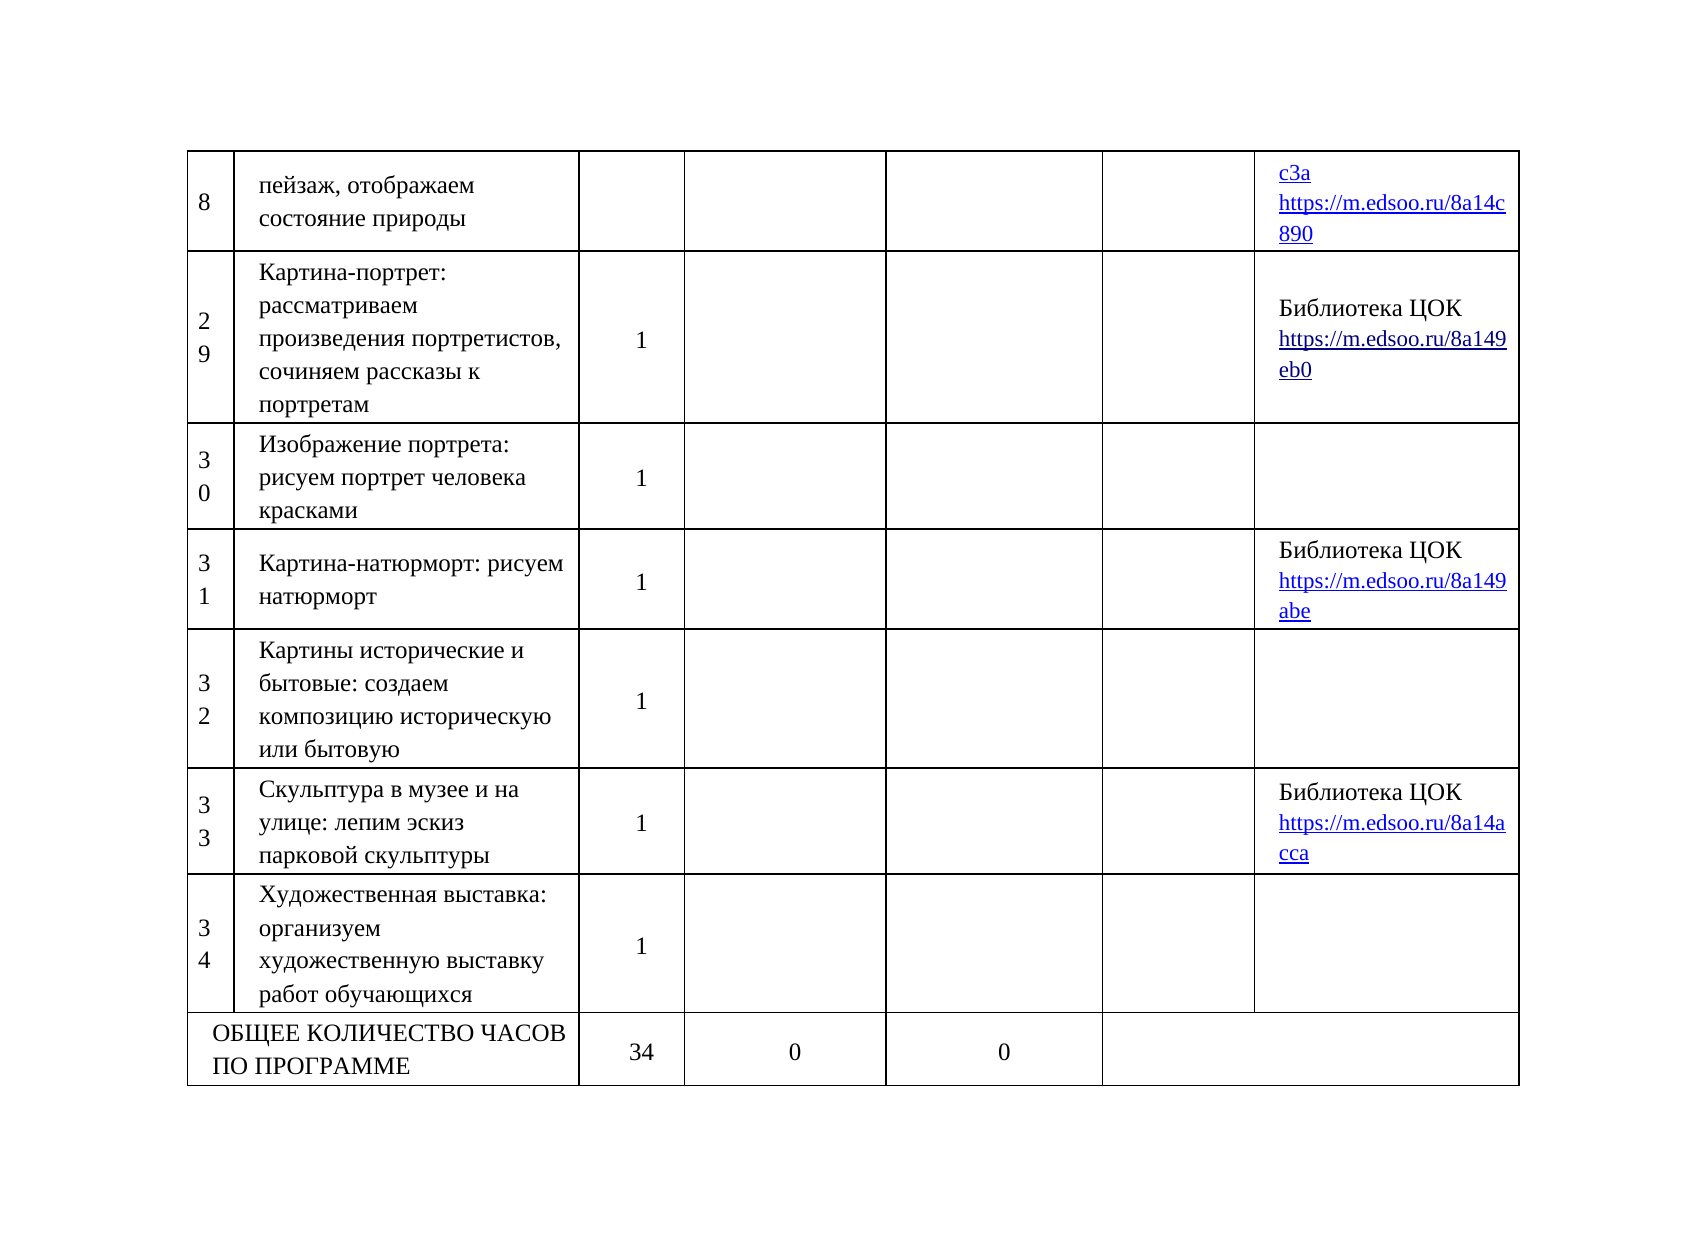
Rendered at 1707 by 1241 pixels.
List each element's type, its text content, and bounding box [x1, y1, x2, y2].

table_cell [1103, 152, 1254, 250]
table_cell [887, 152, 1102, 250]
table_cell 1 [580, 875, 684, 1012]
table_cell Художественная выставка: организуем художественную выставку работ обучающихся [235, 875, 578, 1012]
table_cell [685, 424, 885, 528]
table_cell Картина-натюрморт: рисуем натюрморт [235, 530, 578, 628]
table_cell [685, 769, 885, 873]
table_cell Скульптура в музее и на улице: лепим эскиз парковой скульптуры [235, 769, 578, 873]
table_cell 29 [188, 252, 233, 422]
table_cell 33 [188, 769, 233, 873]
table_cell [1103, 530, 1254, 628]
table_cell [1103, 630, 1254, 767]
table_cell 8 [188, 152, 233, 250]
table_cell 0 [685, 1013, 885, 1084]
table_cell [887, 769, 1102, 873]
table_cell [887, 530, 1102, 628]
table_cell Библиотека ЦОК https://m.edsoo.ru/8a149abe [1255, 530, 1518, 628]
table_cell [887, 875, 1102, 1012]
table_cell [580, 152, 684, 250]
table_cell [685, 530, 885, 628]
table_cell 1 [580, 530, 684, 628]
table_cell [1103, 875, 1254, 1012]
table_cell [1103, 769, 1254, 873]
table_cell Изображение портрета: рисуем портрет человека красками [235, 424, 578, 528]
table_cell 31 [188, 530, 233, 628]
table_cell ОБЩЕЕ КОЛИЧЕСТВО ЧАСОВ ПО ПРОГРАММЕ [188, 1013, 578, 1084]
table_cell Библиотека ЦОК https://m.edsoo.ru/8a14acca [1255, 769, 1518, 873]
table_cell пейзаж, отображаем состояние природы [235, 152, 578, 250]
table_cell Библиотека ЦОК https://m.edsoo.ru/8a149eb0 [1255, 252, 1518, 422]
table_cell Картина-портрет: рассматриваем произведения портретистов, сочиняем рассказы к портретам [235, 252, 578, 422]
table_cell [685, 152, 885, 250]
table_cell 30 [188, 424, 233, 528]
table_cell [1103, 424, 1254, 528]
table_cell 34 [580, 1013, 684, 1084]
table_cell [1255, 424, 1518, 528]
table_cell 34 [188, 875, 233, 1012]
table_cell [1255, 875, 1518, 1012]
table_cell [887, 252, 1102, 422]
table_cell [685, 875, 885, 1012]
table_cell [887, 630, 1102, 767]
table_cell [685, 630, 885, 767]
table_cell [1255, 630, 1518, 767]
table_cell Картины исторические и бытовые: создаем композицию историческую или бытовую [235, 630, 578, 767]
table_cell [1103, 1013, 1518, 1084]
table_cell 1 [580, 424, 684, 528]
table_cell 0 [887, 1013, 1102, 1084]
table_cell 1 [580, 769, 684, 873]
table_cell [685, 252, 885, 422]
table_cell 1 [580, 252, 684, 422]
table_cell [1103, 252, 1254, 422]
table_cell 32 [188, 630, 233, 767]
table_cell 1 [580, 630, 684, 767]
table_cell c3a https://m.edsoo.ru/8a14c890 [1255, 152, 1518, 250]
table_cell [887, 424, 1102, 528]
